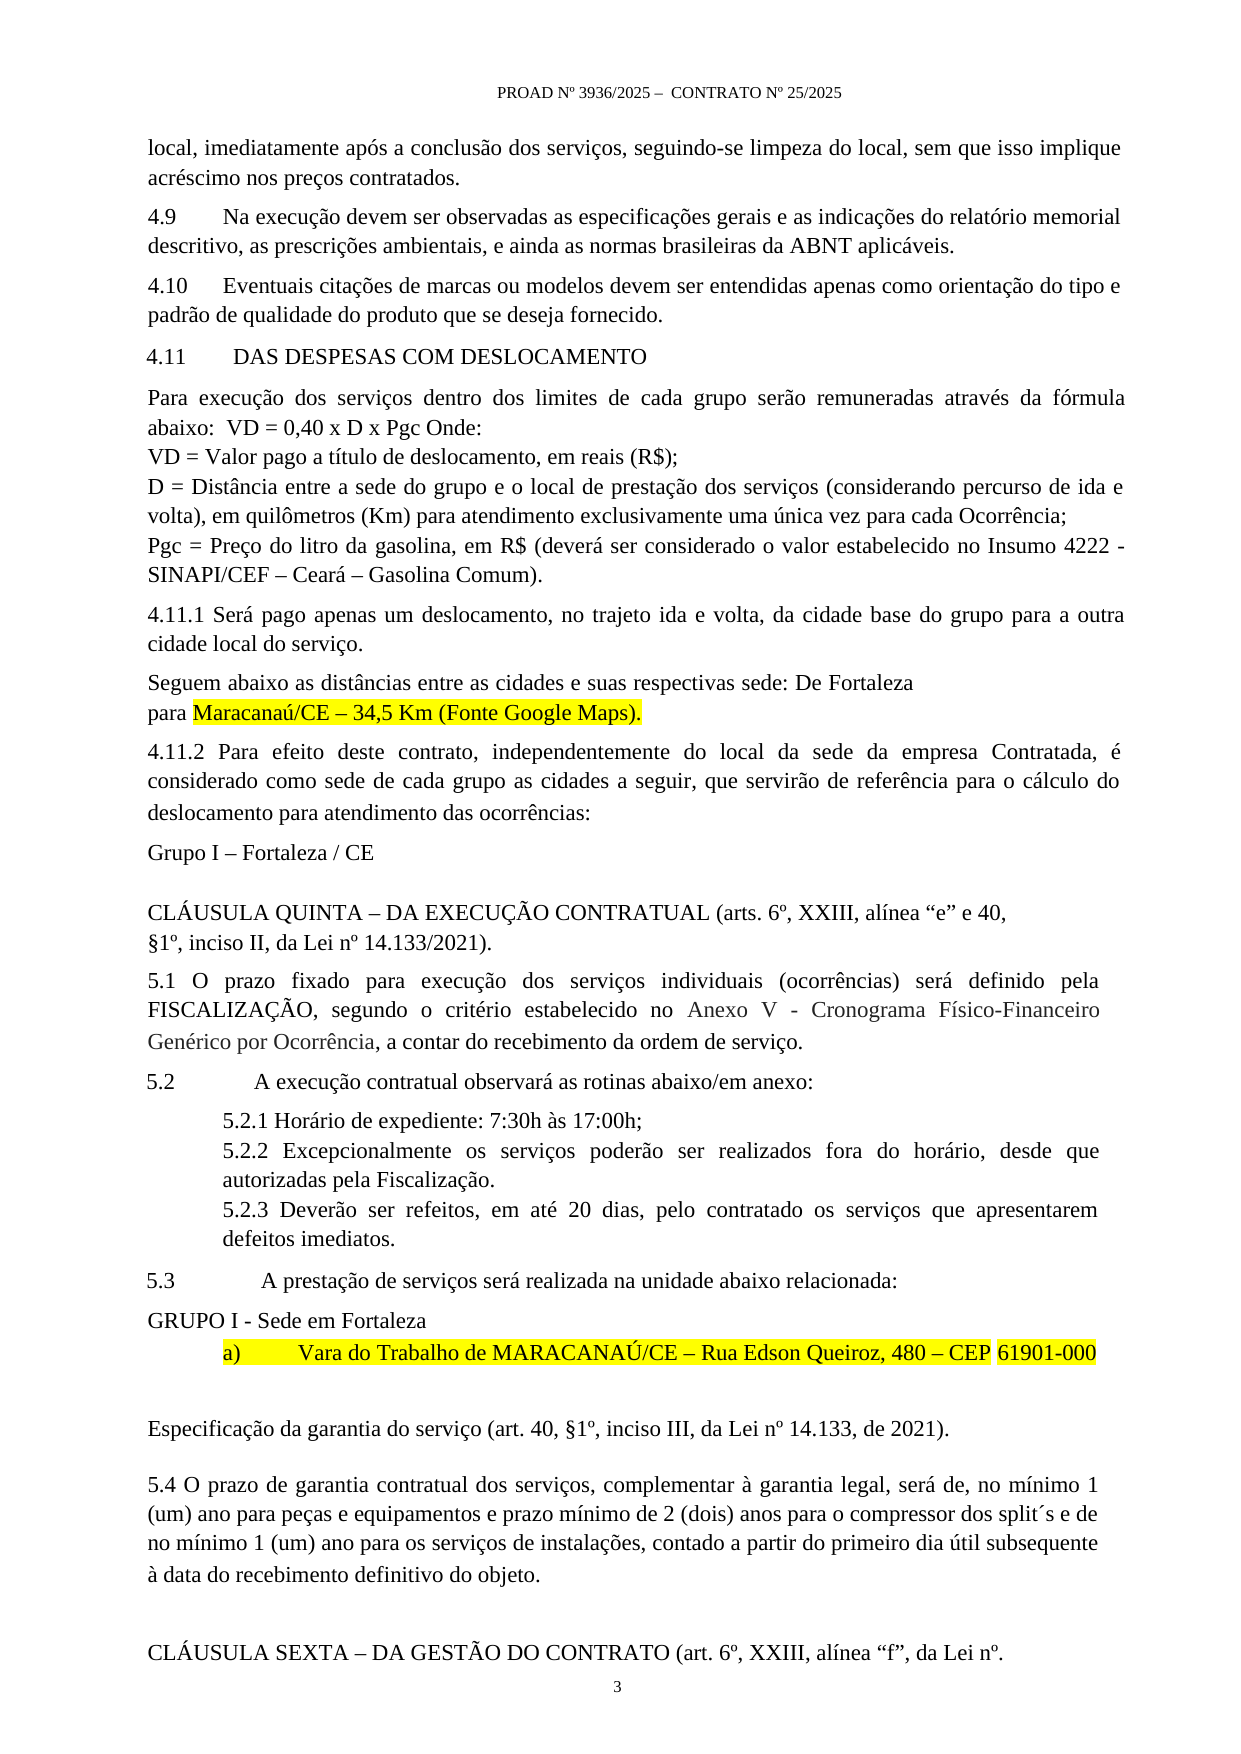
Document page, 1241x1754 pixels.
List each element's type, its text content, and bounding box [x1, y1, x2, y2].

text Especificação da garantia do serviço (art. 40, §1º, inciso III, da Lei nº 14.133, de 2021). [147, 1413, 1101, 1442]
list Na execução devem ser observadas as especificações gerais e as indicações do relatório memorial descritivo, as prescrições ambientais, e ainda as normas brasileiras da ABNT aplicáveis. [148, 203, 1123, 259]
text 4.11.1 Será pago apenas um deslocamento, no trajeto ida e volta, da cidade base do grupo para a outra cidade local do serviço. [147, 601, 1126, 656]
subtitle GRUPO I - Sede em Fortaleza [147, 1307, 1095, 1333]
text 5.4 O prazo de garantia contratual dos serviços, complementar à garantia legal, será de, no mínimo 1 (um) ano para peças e equipamentos e prazo mínimo de 2 (dois) anos para o compressor dos split´s e de no mínimo 1 (um) ano para os serviços de instalações, contado a partir do primeiro dia útil subsequente à data do recebimento definitivo do objeto. [147, 1471, 1101, 1588]
text D = Distância entre a sede do grupo e o local de prestação dos serviços (considerando percurso de ida e volta), em quilômetros (Km) para atendimento exclusivamente uma única vez para cada Ocorrência; [147, 473, 1126, 528]
text a) Vara do Trabalho de MARACANAÚ/CE – Rua Edson Queiroz, 480 – CEP 61901-000 [223, 1339, 1126, 1365]
text 5.2 A execução contratual observará as rotinas abaixo/em anexo: [146, 1068, 1126, 1094]
text 5.1 O prazo fixado para execução dos serviços individuais (ocorrências) será definido pela FISCALIZAÇÃO, segundo o critério estabelecido no Anexo V - Cronograma Físico-Financeiro Genérico por Ocorrência, a contar do recebimento da ordem de serviço. [147, 967, 1101, 1054]
text 5.2.1 Horário de expediente: 7:30h às 17:00h; [222, 1108, 1101, 1134]
text CLÁUSULA SEXTA – DA GESTÃO DO CONTRATO (art. 6º, XXIII, alínea “f”, da Lei nº. [147, 1639, 1095, 1666]
text 5.2.2 Excepcionalmente os serviços poderão ser realizados fora do horário, desde que autorizadas pela Fiscalização. [222, 1137, 1101, 1193]
list Eventuais citações de marcas ou modelos devem ser entendidas apenas como orientação do tipo e padrão de qualidade do produto que se deseja fornecido. [148, 272, 1123, 327]
text 4.11.2 Para efeito deste contrato, independentemente do local da sede da empresa Contratada, é considerado como sede de cada grupo as cidades a seguir, que servirão de referência para o cálculo do deslocamento para atendimento das ocorrências: [147, 738, 1123, 826]
text VD = Valor pago a título de deslocamento, em reais (R$); [147, 443, 1101, 469]
text Para execução dos serviços dentro dos limites de cada grupo serão remuneradas através da fórmula abaixo: VD = 0,40 x D x Pgc Onde: [147, 384, 1126, 440]
subtitle 4.11 DAS DESPESAS COM DESLOCAMENTO [146, 343, 1126, 369]
list local, imediatamente após a conclusão dos serviços, seguindo-se limpeza do local, sem que isso implique acréscimo nos preços contratados. [148, 134, 1123, 190]
text 5.2.3 Deverão ser refeitos, em até 20 dias, pelo contratado os serviços que apresentarem defeitos imediatos. [222, 1196, 1101, 1252]
text Pgc = Preço do litro da gasolina, em R$ (deverá ser considerado o valor estabelecido no Insumo 4222 - SINAPI/CEF – Ceará – Gasolina Comum). [147, 532, 1126, 587]
text Grupo I – Fortaleza / CE [147, 839, 1101, 866]
text §1º, inciso II, da Lei nº 14.133/2021). [147, 927, 1095, 955]
subtitle CLÁUSULA QUINTA – DA EXECUÇÃO CONTRATUAL (arts. 6º, XXIII, alínea “e” e 40, [147, 898, 1095, 925]
text 5.3 A prestação de serviços será realizada na unidade abaixo relacionada: [146, 1267, 1126, 1293]
text Seguem abaixo as distâncias entre as cidades e suas respectivas sede: De Fortaleza para Maracanaú/CE – 34,5 Km (Fonte Google Maps). [147, 669, 914, 725]
